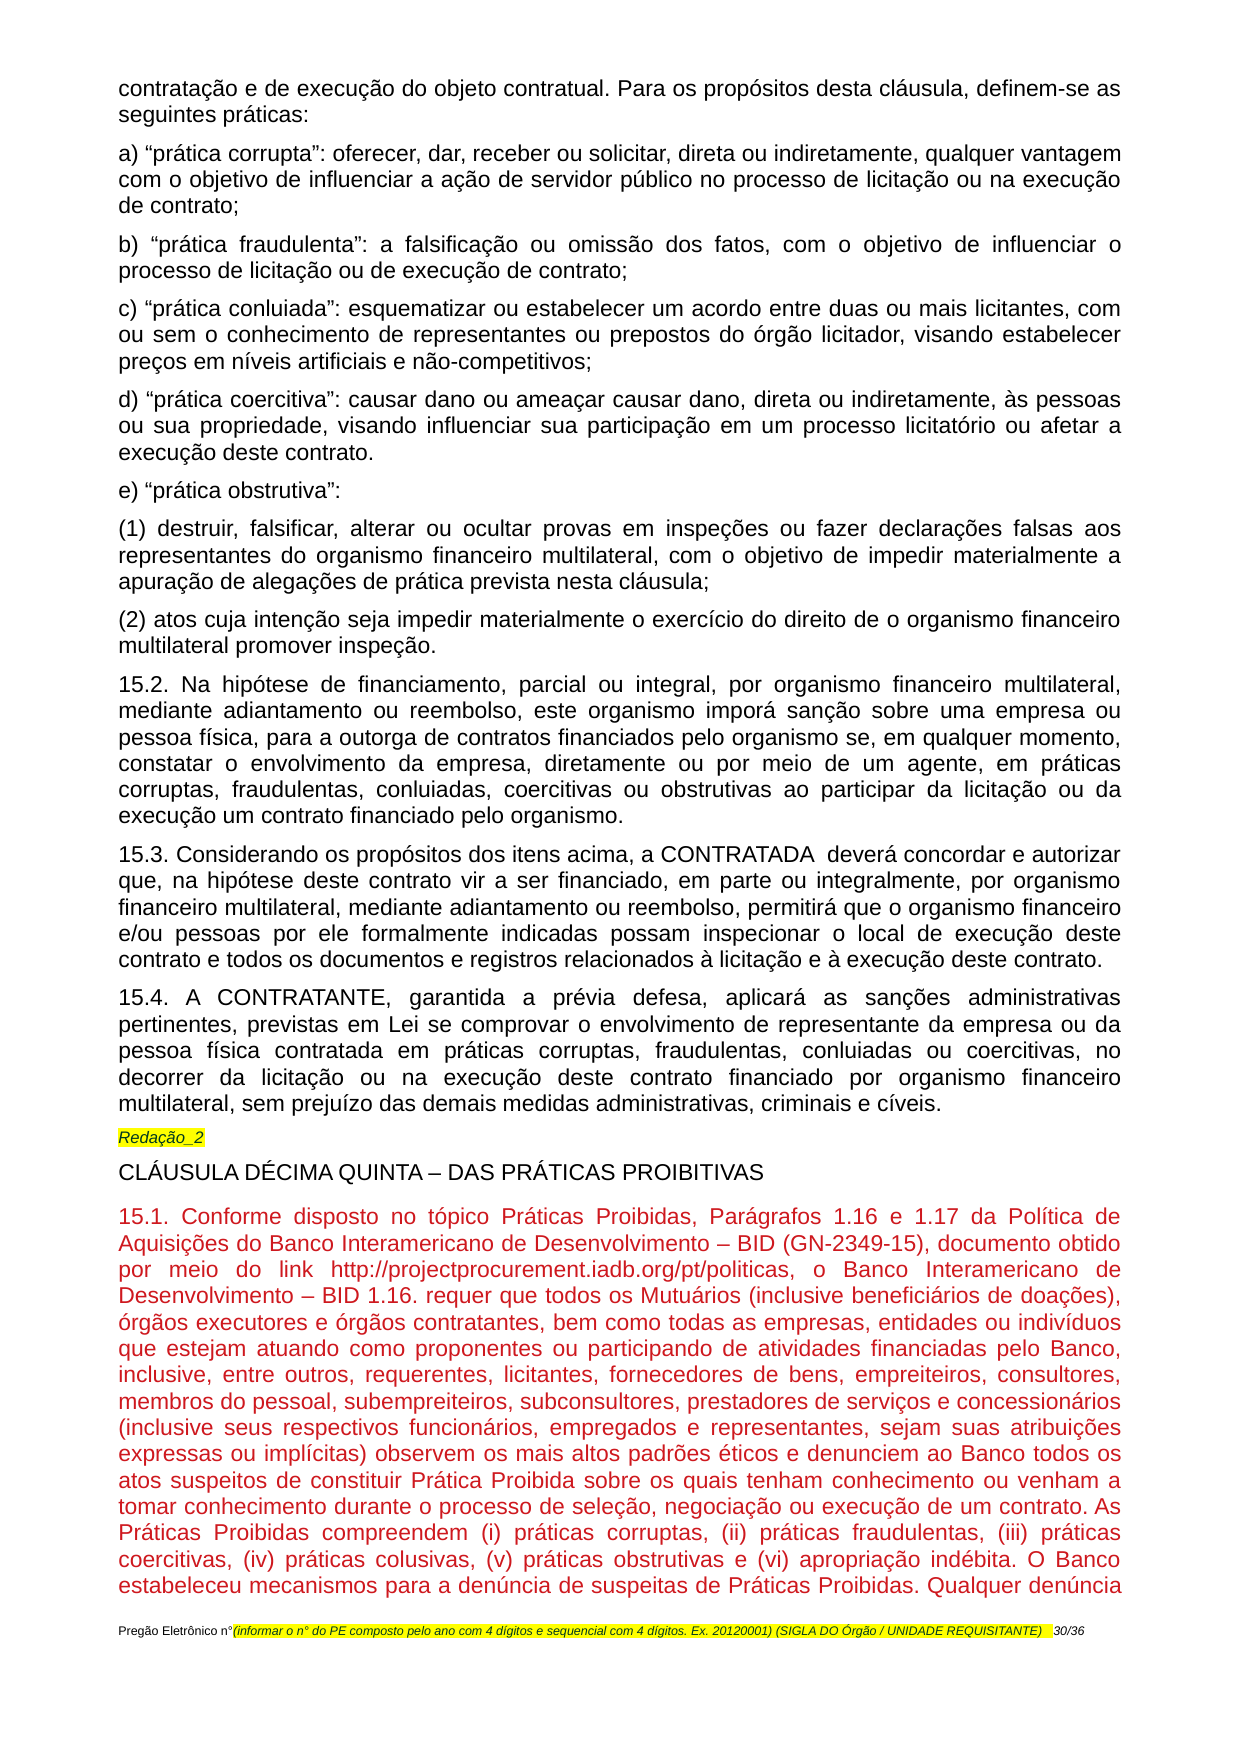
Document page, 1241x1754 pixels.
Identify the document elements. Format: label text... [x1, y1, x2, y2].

text CLÁUSULA DÉCIMA QUINTA – DAS PRÁTICAS PROIBITIVAS [118, 1159, 1122, 1185]
text (1) destruir, falsificar, alterar ou ocultar provas em inspeções ou fazer declarações falsas aos representantes do organismo financeiro multilateral, com o objetivo de impedir materialmente a apuração de alegações de prática prevista nesta cláusula; [118, 515, 1122, 594]
text a) “prática corrupta”: oferecer, dar, receber ou solicitar, direta ou indiretamente, qualquer vantagem com o objetivo de influenciar a ação de servidor público no processo de licitação ou na execução de contrato; [118, 139, 1122, 219]
text d) “prática coercitiva”: causar dano ou ameaçar causar dano, direta ou indiretamente, às pessoas ou sua propriedade, visando influenciar sua participação em um processo licitatório ou afetar a execução deste contrato. [118, 386, 1122, 465]
text Redação_2 [118, 1128, 1123, 1147]
text b) “prática fraudulenta”: a falsificação ou omissão dos fatos, com o objetivo de influenciar o processo de licitação ou de execução de contrato; [118, 231, 1122, 283]
text (2) atos cuja intenção seja impedir materialmente o exercício do direito de o organismo financeiro multilateral promover inspeção. [118, 606, 1122, 659]
text 15.2. Na hipótese de financiamento, parcial ou integral, por organismo financeiro multilateral, mediante adiantamento ou reembolso, este organismo imporá sanção sobre uma empresa ou pessoa física, para a outorga de contratos financiados pelo organismo se, em qualquer momento, constatar o envolvimento da empresa, diretamente ou por meio de um agente, em práticas corruptas, fraudulentas, conluiadas, coercitivas ou obstrutivas ao participar da licitação ou da execução um contrato financiado pelo organismo. [118, 671, 1122, 829]
text 15.1. Conforme disposto no tópico Práticas Proibidas, Parágrafos 1.16 e 1.17 da Política de Aquisições do Banco Interamericano de Desenvolvimento – BID (GN-2349-15), documento obtido por meio do link http://projectprocurement.iadb.org/pt/politicas, o Banco Interamericano de Desenvolvimento – BID 1.16. requer que todos os Mutuários (inclusive beneficiários de doações), órgãos executores e órgãos contratantes, bem como todas as empresas, entidades ou indivíduos que estejam atuando como proponentes ou participando de atividades financiadas pelo Banco, inclusive, entre outros, requerentes, licitantes, fornecedores de bens, empreiteiros, consultores, membros do pessoal, subempreiteiros, subconsultores, prestadores de serviços e concessionários (inclusive seus respectivos funcionários, empregados e representantes, sejam suas atribuições expressas ou implícitas) observem os mais altos padrões éticos e denunciem ao Banco todos os atos suspeitos de constituir Prática Proibida sobre os quais tenham conhecimento ou venham a tomar conhecimento durante o processo de seleção, negociação ou execução de um contrato. As Práticas Proibidas compreendem (i) práticas corruptas, (ii) práticas fraudulentas, (iii) práticas coercitivas, (iv) práticas colusivas, (v) práticas obstrutivas e (vi) apropriação indébita. O Banco estabeleceu mecanismos para a denúncia de suspeitas de Práticas Proibidas. Qualquer denúncia [118, 1203, 1122, 1598]
text e) “prática obstrutiva”: [118, 477, 1122, 503]
text 15.4. A CONTRATANTE, garantida a prévia defesa, aplicará as sanções administrativas pertinentes, previstas em Lei se comprovar o envolvimento de representante da empresa ou da pessoa física contratada em práticas corruptas, fraudulentas, conluiadas ou coercitivas, no decorrer da licitação ou na execução deste contrato financiado por organismo financeiro multilateral, sem prejuízo das demais medidas administrativas, criminais e cíveis. [118, 984, 1122, 1116]
text contratação e de execução do objeto contratual. Para os propósitos desta cláusula, definem-se as seguintes práticas: [118, 75, 1122, 128]
text c) “prática conluiada”: esquematizar ou estabelecer um acordo entre duas ou mais licitantes, com ou sem o conhecimento de representantes ou prepostos do órgão licitador, visando estabelecer preços em níveis artificiais e não-competitivos; [118, 295, 1122, 374]
text 15.3. Considerando os propósitos dos itens acima, a CONTRATADA deverá concordar e autorizar que, na hipótese deste contrato vir a ser financiado, em parte ou integralmente, por organismo financeiro multilateral, mediante adiantamento ou reembolso, permitirá que o organismo financeiro e/ou pessoas por ele formalmente indicadas possam inspecionar o local de execução deste contrato e todos os documentos e registros relacionados à licitação e à execução deste contrato. [118, 841, 1122, 972]
